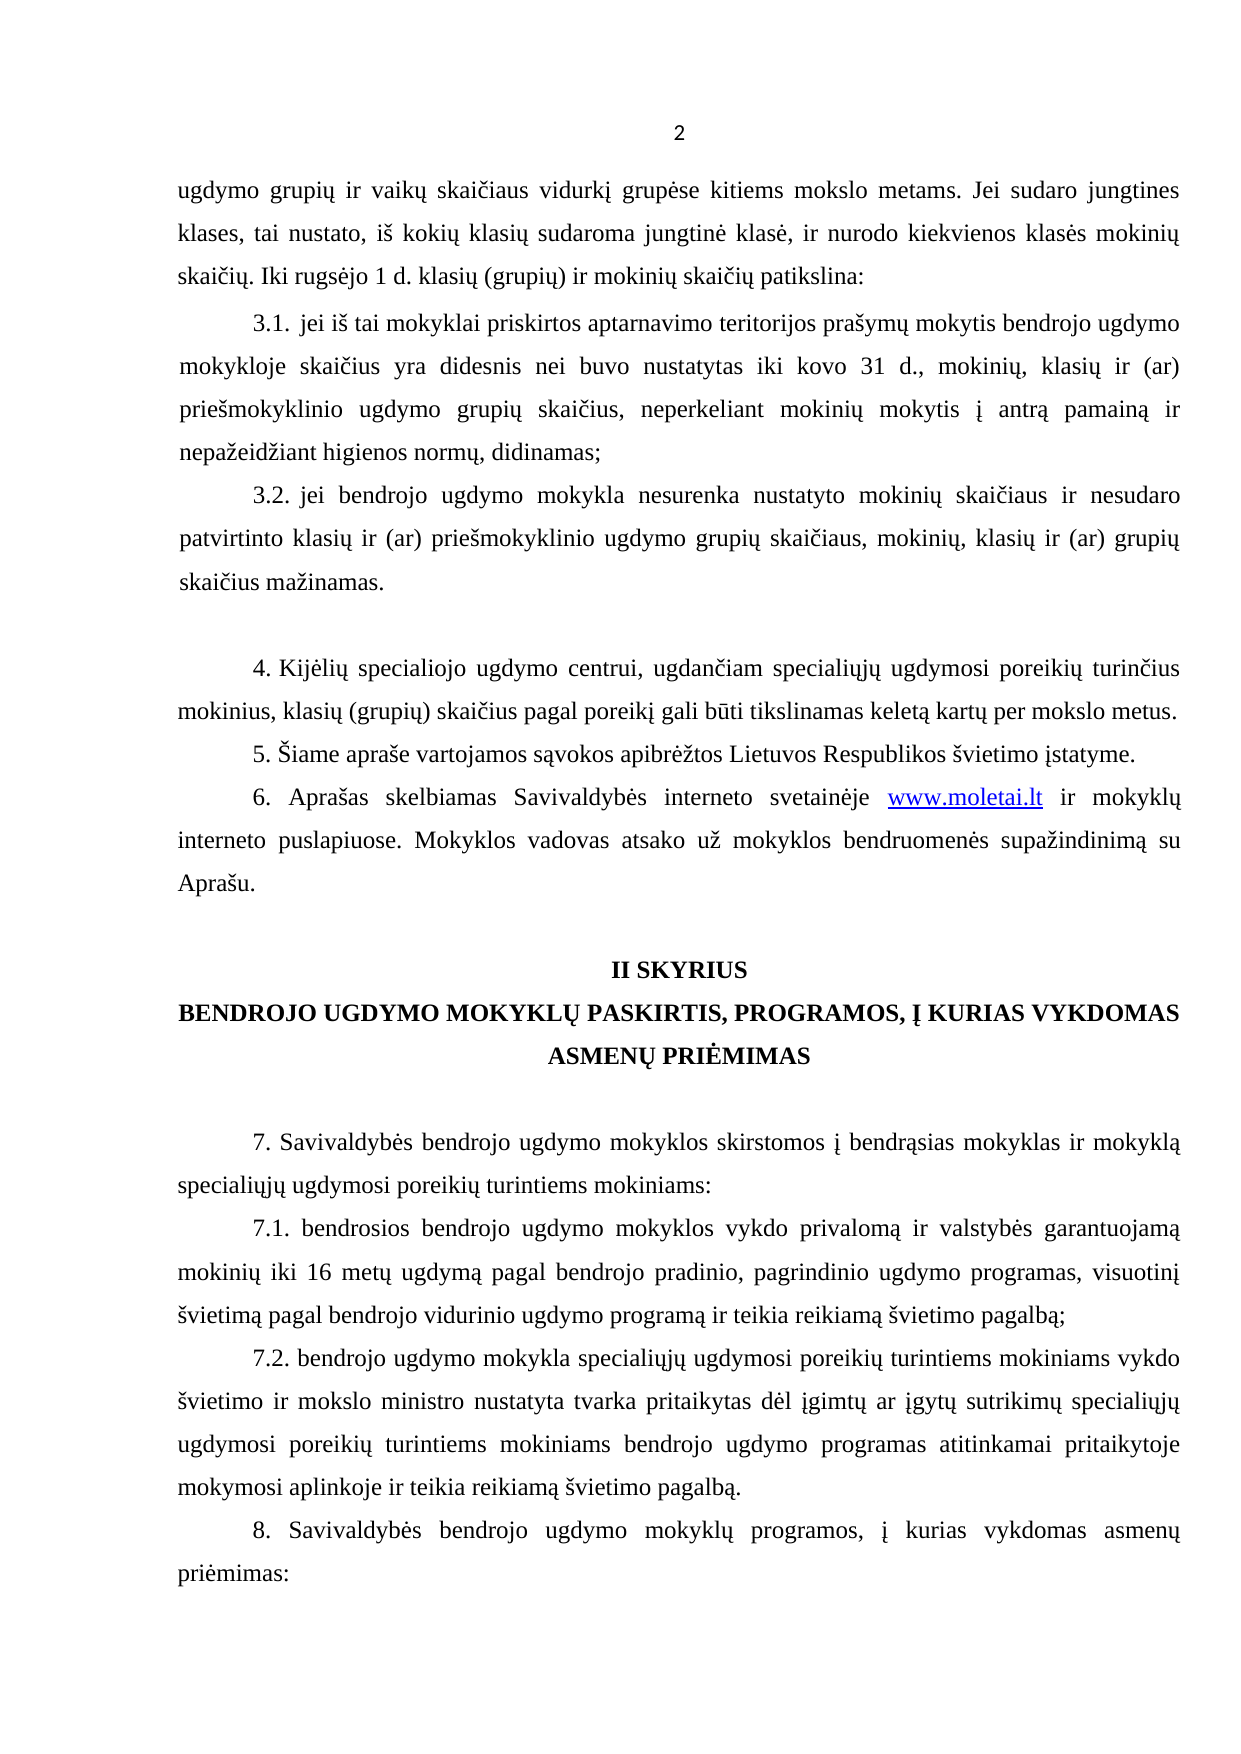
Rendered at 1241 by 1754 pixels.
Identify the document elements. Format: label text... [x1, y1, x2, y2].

text 3.2. jei bendrojo ugdymo mokykla nesurenka nustatyto mokinių skaičiaus ir nesudaro patvirtinto klasių ir (ar) priešmokyklinio ugdymo grupių skaičiaus, mokinių, klasių ir (ar) grupių skaičius mažinamas. [179, 480, 1181, 595]
text 6. Aprašas skelbiamas Savivaldybės interneto svetainėje www.moletai.lt ir mokyklų interneto puslapiuose. Mokyklos vadovas atsako už mokyklos bendruomenės supažindinimą su Aprašu. [177, 782, 1181, 897]
text 8. Savivaldybės bendrojo ugdymo mokyklų programos, į kurias vykdomas asmenų priėmimas: [177, 1515, 1181, 1587]
text 3.1. jei iš tai mokyklai priskirtos aptarnavimo teritorijos prašymų mokytis bendrojo ugdymo mokykloje skaičius yra didesnis nei buvo nustatytas iki kovo 31 d., mokinių, klasių ir (ar) priešmokyklinio ugdymo grupių skaičius, neperkeliant mokinių mokytis į antrą pamainą ir nepažeidžiant higienos normų, didinamas; [179, 308, 1181, 466]
text II SKYRIUS [177, 955, 1181, 983]
text 7.2. bendrojo ugdymo mokykla specialiųjų ugdymosi poreikių turintiems mokiniams vykdo švietimo ir mokslo ministro nustatyta tvarka pritaikytas dėl įgimtų ar įgytų sutrikimų specialiųjų ugdymosi poreikių turintiems mokiniams bendrojo ugdymo programas atitinkamai pritaikytoje mokymosi aplinkoje ir teikia reikiamą švietimo pagalbą. [177, 1343, 1181, 1501]
text 7. Savivaldybės bendrojo ugdymo mokyklos skirstomos į bendrąsias mokyklas ir mokyklą specialiųjų ugdymosi poreikių turintiems mokiniams: [177, 1127, 1181, 1199]
text BENDROJO UGDYMO MOKYKLŲ PASKIRTIS, PROGRAMOS, Į KURIAS VYKDOMAS ASMENŲ PRIĖMIMAS [177, 998, 1181, 1070]
text 7.1. bendrosios bendrojo ugdymo mokyklos vykdo privalomą ir valstybės garantuojamą mokinių iki 16 metų ugdymą pagal bendrojo pradinio, pagrindinio ugdymo programas, visuotinį švietimą pagal bendrojo vidurinio ugdymo programą ir teikia reikiamą švietimo pagalbą; [177, 1213, 1181, 1328]
text 4. Kijėlių specialiojo ugdymo centrui, ugdančiam specialiųjų ugdymosi poreikių turinčius mokinius, klasių (grupių) skaičius pagal poreikį gali būti tikslinamas keletą kartų per mokslo metus. [177, 653, 1181, 725]
text ugdymo grupių ir vaikų skaičiaus vidurkį grupėse kitiems mokslo metams. Jei sudaro jungtines klases, tai nustato, iš kokių klasių sudaroma jungtinė klasė, ir nurodo kiekvienos klasės mokinių skaičių. Iki rugsėjo 1 d. klasių (grupių) ir mokinių skaičių patikslina: [177, 175, 1181, 290]
text 5. Šiame apraše vartojamos sąvokos apibrėžtos Lietuvos Respublikos švietimo įstatyme. [177, 739, 1181, 768]
